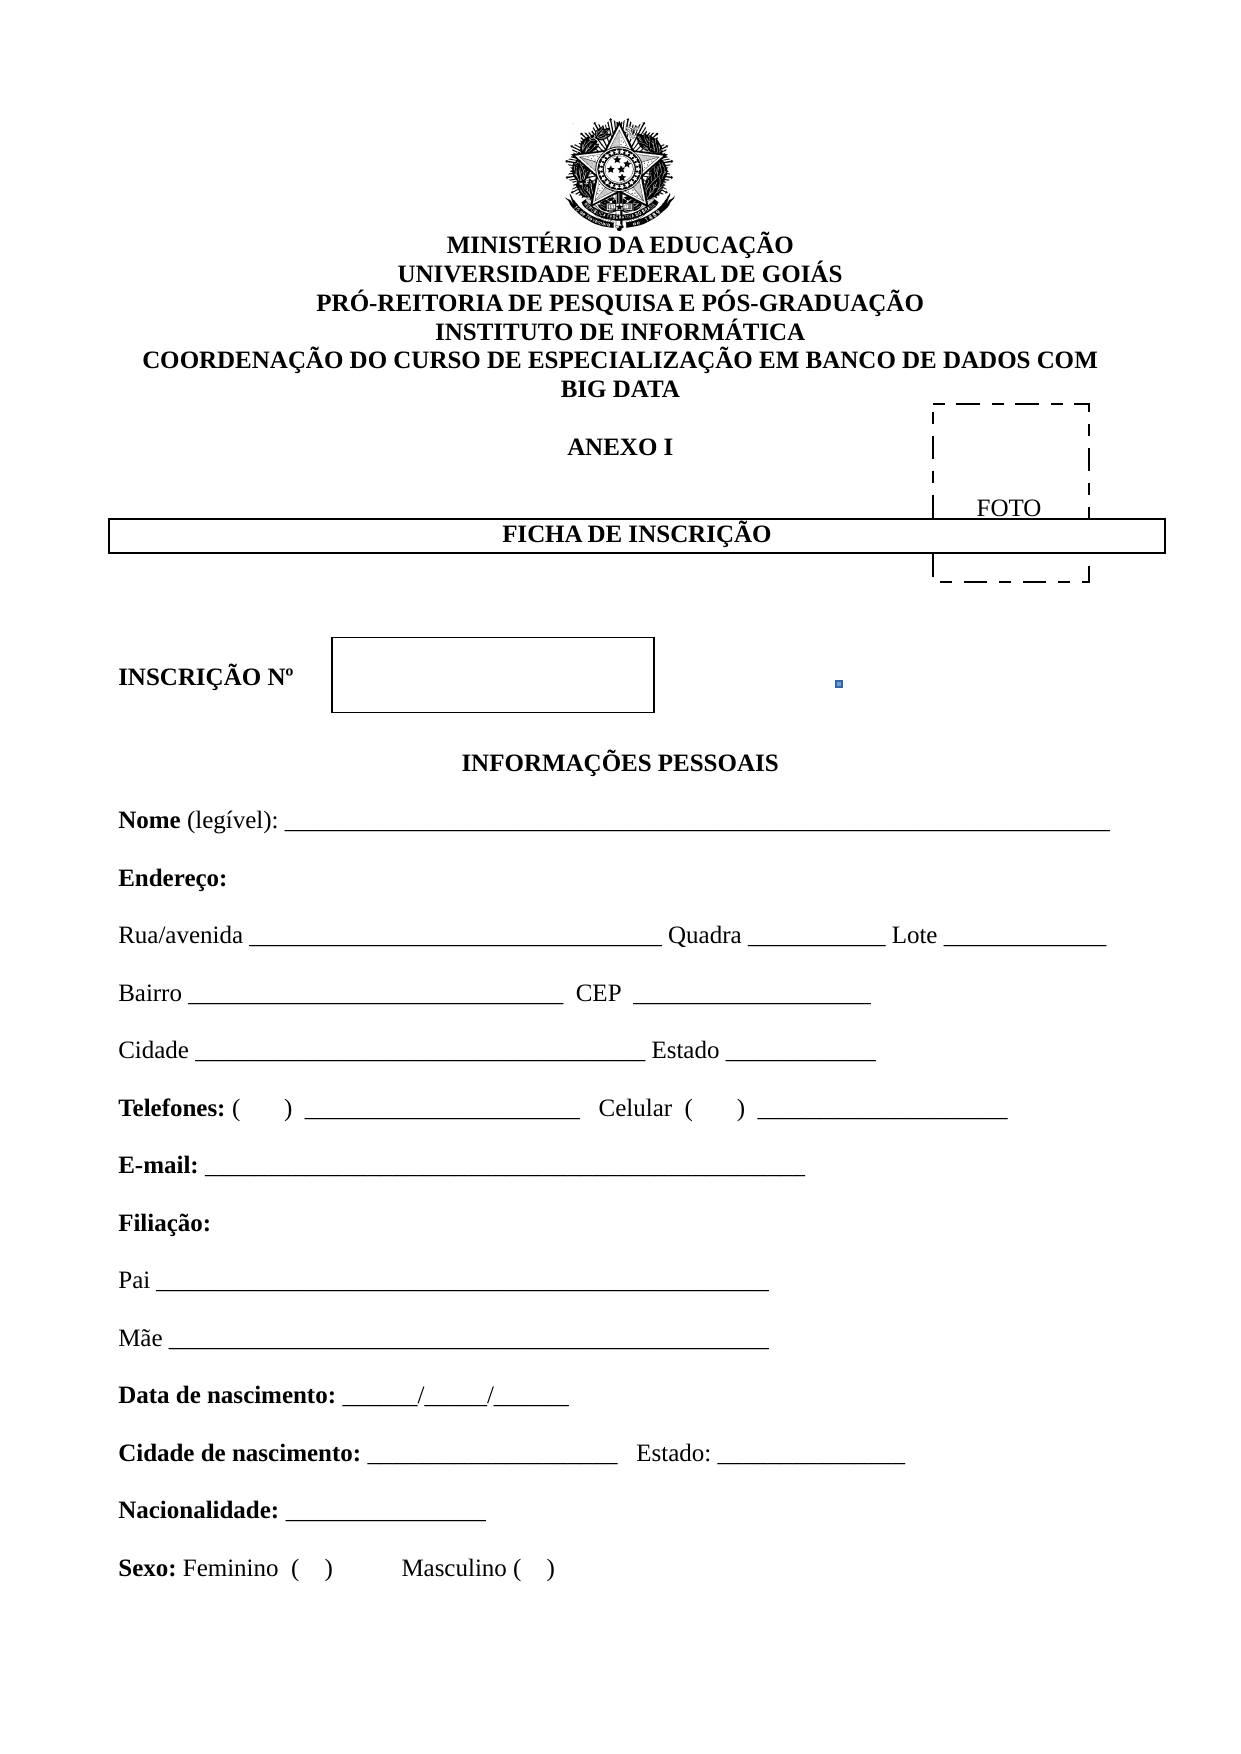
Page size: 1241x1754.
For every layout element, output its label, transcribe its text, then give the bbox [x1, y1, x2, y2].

text INSCRIÇÃO Nº [118, 662, 331, 691]
text Mãe ________________________________________________ [118, 1323, 1122, 1352]
text PRÓ-REITORIA DE PESQUISA E PÓS-GRADUAÇÃO [118, 288, 1122, 317]
text FICHA DE INSCRIÇÃO [110, 520, 1164, 548]
text Sexo: Feminino ( ) Masculino ( ) [118, 1553, 1122, 1582]
text E-mail: ________________________________________________ [118, 1151, 1122, 1179]
text Telefones: ( ) ______________________ Celular ( ) ____________________ [118, 1093, 1122, 1122]
text UNIVERSIDADE FEDERAL DE GOIÁS [118, 259, 1122, 288]
text MINISTÉRIO DA EDUCAÇÃO [118, 231, 1122, 259]
text Pai _________________________________________________ [118, 1266, 1122, 1294]
text COORDENAÇÃO DO CURSO DE ESPECIALIZAÇÃO EM BANCO DE DADOS COM BIG DATA [118, 346, 1122, 403]
text [1090, 432, 1122, 461]
text Nacionalidade: ________________ [118, 1496, 1122, 1524]
text ANEXO I [118, 432, 932, 461]
text INFORMAÇÕES PESSOAIS [118, 748, 1122, 777]
text Endereço: [118, 863, 1122, 892]
text Bairro ______________________________ CEP ___________________ [118, 978, 1122, 1007]
text Filiação: [118, 1208, 1122, 1237]
text Cidade ____________________________________ Estado ____________ [118, 1036, 1122, 1064]
text Cidade de nascimento: ____________________ Estado: _______________ [118, 1438, 1122, 1467]
text INSTITUTO DE INFORMÁTICA [118, 317, 1122, 346]
text [655, 662, 1122, 691]
text Rua/avenida _________________________________ Quadra ___________ Lote _____________ [118, 921, 1122, 949]
text Data de nascimento: ______/_____/______ [118, 1381, 1122, 1409]
text Nome (legível): __________________________________________________________________ [118, 806, 1122, 834]
